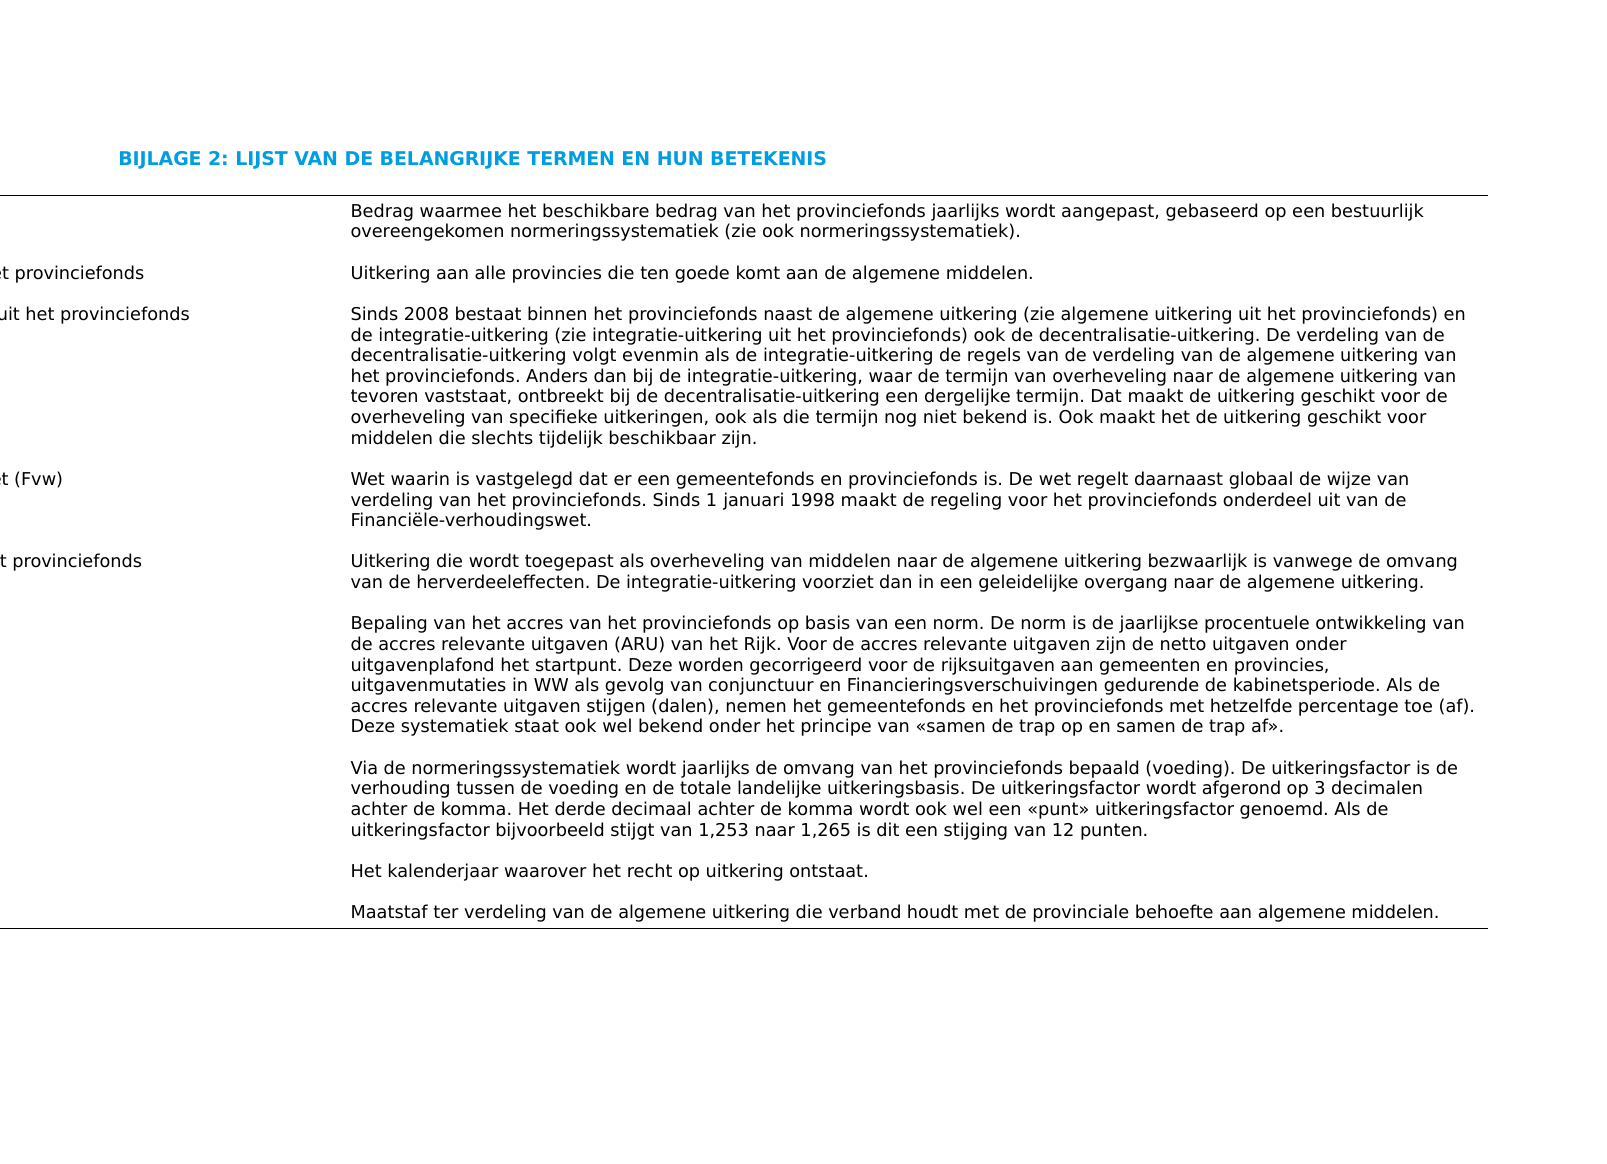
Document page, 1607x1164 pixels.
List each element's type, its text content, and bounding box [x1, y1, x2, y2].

table_cell [0, 593, 344, 613]
table_cell Algemene uitkering uit het provinciefonds [0, 263, 344, 283]
table_cell Uitkering die wordt toegepast als overheveling van middelen naar de algemene uitkering bezwaarlijk is vanwege de omvang van de herverdeeleffecten. De integratie-uitkering voorziet dan in een geleidelijke overgang naar de algemene uitkering. [344, 551, 1488, 593]
table_cell [344, 448, 1488, 469]
table_cell [344, 840, 1488, 861]
table_cell Sinds 2008 bestaat binnen het provinciefonds naast de algemene uitkering (zie algemene uitkering uit het provinciefonds) en de integratie-uitkering (zie integratie-uitkering uit het provinciefonds) ook de decentralisatie-uitkering. De verdeling van de decentralisatie-uitkering volgt evenmin als de integratie-uitkering de regels van de verdeling van de algemene uitkering van het provinciefonds. Anders dan bij de integratie-uitkering, waar de termijn van overheveling naar de algemene uitkering van tevoren vaststaat, ontbreekt bij de decentralisatie-uitkering een dergelijke termijn. Dat maakt de uitkering geschikt voor de overheveling van specifieke uitkeringen, ook als die termijn nog niet bekend is. Ook maakt het de uitkering geschikt voor middelen die slechts tijdelijk beschikbaar zijn. [344, 304, 1488, 448]
table_header Accres [0, 196, 344, 242]
table_cell [344, 737, 1488, 758]
table_cell [0, 283, 344, 304]
table_cell Integratie-uitkering uit het provinciefonds [0, 551, 344, 593]
table_cell [0, 881, 344, 902]
table_cell Uitkering aan alle provincies die ten goede komt aan de algemene middelen. [344, 263, 1488, 283]
table_cell [0, 737, 344, 758]
table_cell Het kalenderjaar waarover het recht op uitkering ontstaat. [344, 861, 1488, 881]
table_cell [0, 448, 344, 469]
subtitle BIJLAGE 2: LIJST VAN DE BELANGRIJKE TERMEN EN HUN BETEKENIS [118, 148, 1488, 170]
table_cell Maatstaf ter verdeling van de algemene uitkering die verband houdt met de provinciale behoefte aan algemene middelen. [344, 902, 1488, 927]
table_cell [0, 242, 344, 263]
table_cell [344, 242, 1488, 263]
table_cell Uitkeringsjaar [0, 861, 344, 881]
table_cell [344, 283, 1488, 304]
table_cell Decentralisatie-uitkering uit het provinciefonds [0, 304, 344, 448]
table_header Bedrag waarmee het beschikbare bedrag van het provinciefonds jaarlijks wordt aangepast, gebaseerd op een bestuurlijk overeengekomen normeringssystematiek (zie ook normeringssystematiek). [344, 196, 1488, 242]
table_cell Via de normeringssystematiek wordt jaarlijks de omvang van het provinciefonds bepaald (voeding). De uitkeringsfactor is de verhouding tussen de voeding en de totale landelijke uitkeringsbasis. De uitkeringsfactor wordt afgerond op 3 decimalen achter de komma. Het derde decimaal achter de komma wordt ook wel een «punt» uitkeringsfactor genoemd. Als de uitkeringsfactor bijvoorbeeld stijgt van 1,253 naar 1,265 is dit een stijging van 12 punten. [344, 758, 1488, 840]
table_cell [0, 840, 344, 861]
table_cell [344, 881, 1488, 902]
table_cell [344, 531, 1488, 551]
table_cell Wet waarin is vastgelegd dat er een gemeentefonds en provinciefonds is. De wet regelt daarnaast globaal de wijze van verdeling van het provinciefonds. Sinds 1 januari 1998 maakt de regeling voor het provinciefonds onderdeel uit van de Financiële-verhoudingswet. [344, 469, 1488, 531]
table_cell Bepaling van het accres van het provinciefonds op basis van een norm. De norm is de jaarlijkse procentuele ontwikkeling van de accres relevante uitgaven (ARU) van het Rijk. Voor de accres relevante uitgaven zijn de netto uitgaven onder uitgavenplafond het startpunt. Deze worden gecorrigeerd voor de rijksuitgaven aan gemeenten en provincies, uitgavenmutaties in WW als gevolg van conjunctuur en Financieringsverschuivingen gedurende de kabinetsperiode. Als de accres relevante uitgaven stijgen (dalen), nemen het gemeentefonds en het provinciefonds met hetzelfde percentage toe (af). Deze systematiek staat ook wel bekend onder het principe van «samen de trap op en samen de trap af». [344, 613, 1488, 737]
table_cell Verdeelmaatstaf [0, 902, 344, 927]
table_cell Financiële-verhoudingswet (Fvw) [0, 469, 344, 531]
table_cell [0, 531, 344, 551]
table_cell Normeringssystematiek [0, 613, 344, 737]
table_cell [344, 593, 1488, 613]
table_cell Uitkeringsfactor [0, 758, 344, 840]
